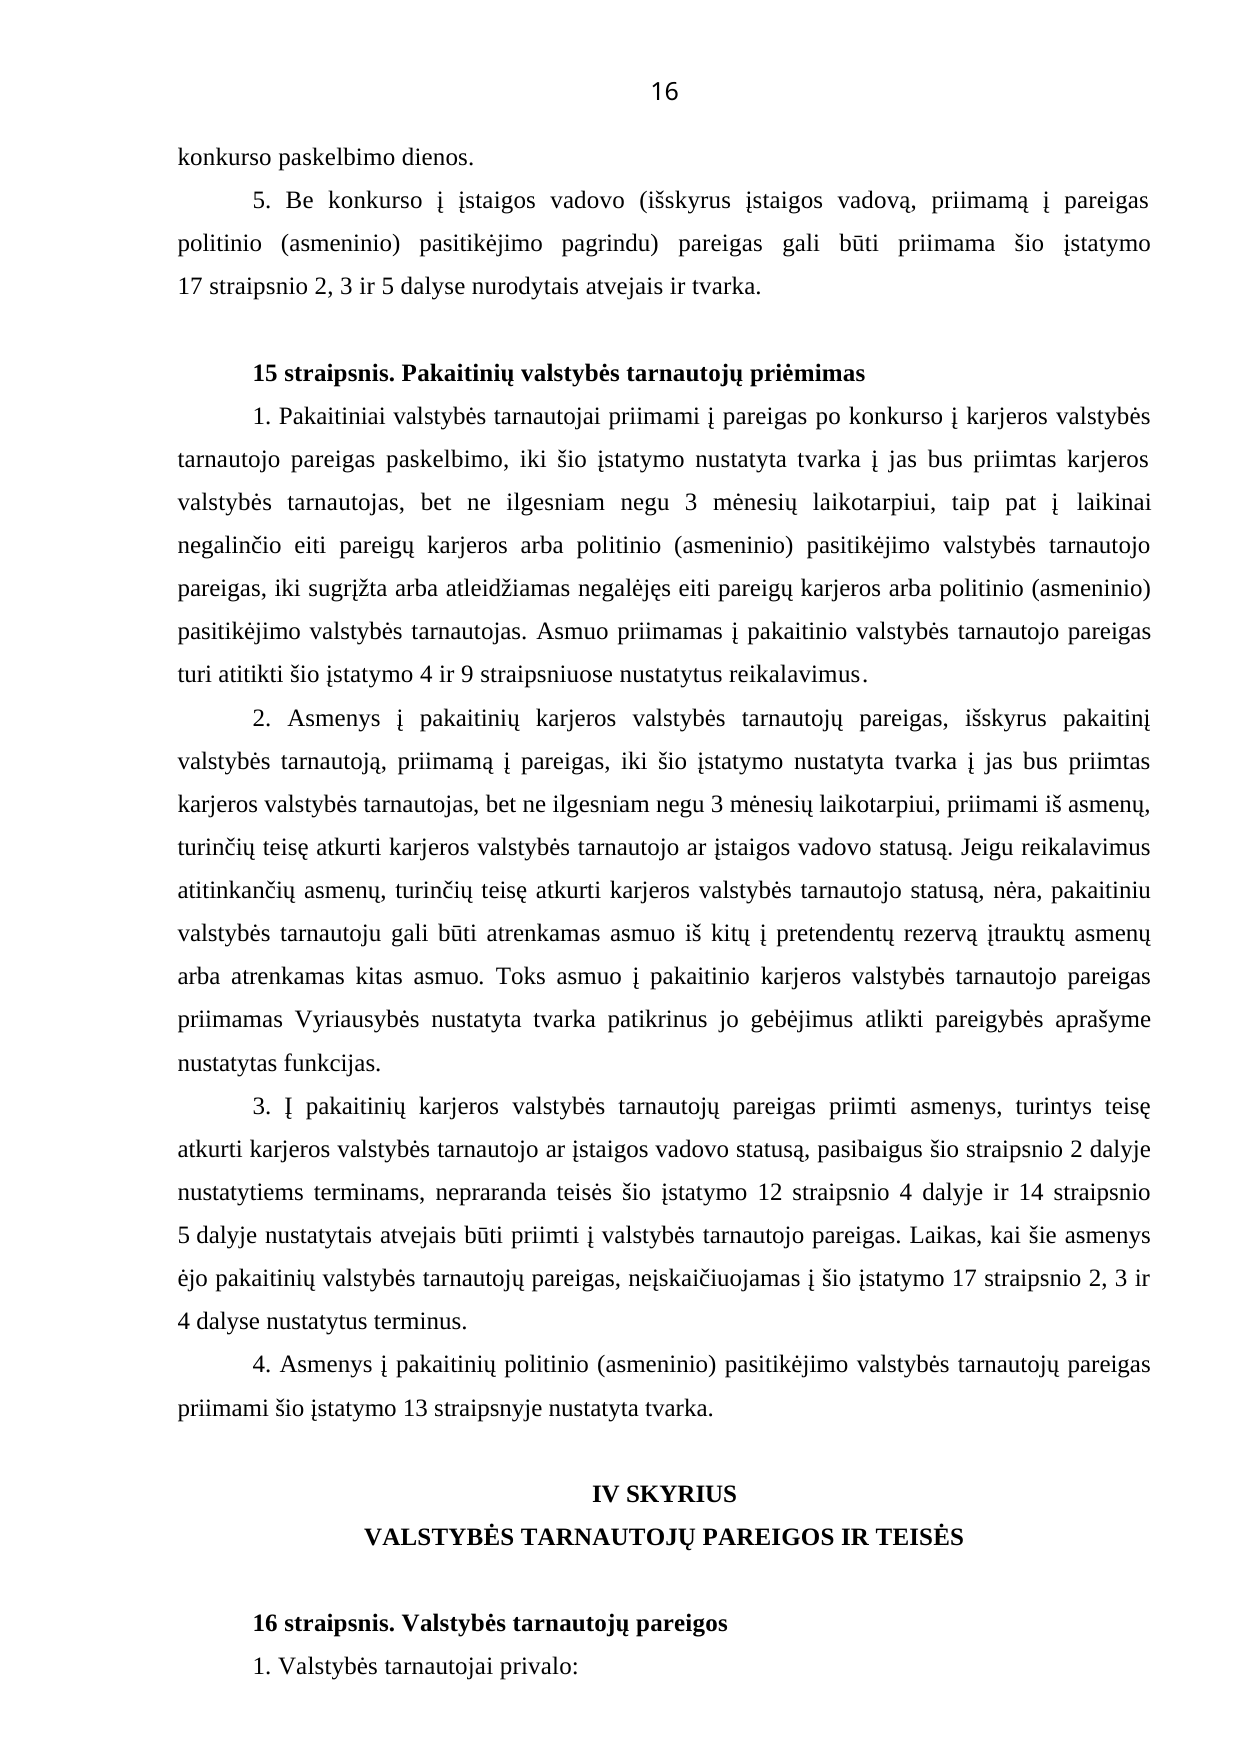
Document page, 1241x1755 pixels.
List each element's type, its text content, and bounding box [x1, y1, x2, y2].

text IV SKYRIUS [177, 1479, 1152, 1508]
text 5. Be konkurso į įstaigos vadovo (išskyrus įstaigos vadovą, priimamą į pareigas politinio (asmeninio) pasitikėjimo pagrindu) pareigas gali būti priimama šio įstatymo 17 straipsnio 2, 3 ir 5 dalyse nurodytais atvejais ir tvarka. [177, 185, 1152, 300]
text 15 straipsnis. Pakaitinių valstybės tarnautojų priėmimas [177, 358, 1152, 386]
text VALSTYBĖS TARNAUTOJŲ PAREIGOS IR TEISĖS [177, 1522, 1152, 1551]
text 1. Valstybės tarnautojai privalo: [177, 1651, 1152, 1680]
text konkurso paskelbimo dienos. [177, 142, 1152, 171]
text 16 straipsnis. Valstybės tarnautojų pareigos [177, 1608, 1152, 1637]
text 2. Asmenys į pakaitinių karjeros valstybės tarnautojų pareigas, išskyrus pakaitinį valstybės tarnautoją, priimamą į pareigas, iki šio įstatymo nustatyta tvarka į jas bus priimtas karjeros valstybės tarnautojas, bet ne ilgesniam negu 3 mėnesių laikotarpiui, priimami iš asmenų, turinčių teisę atkurti karjeros valstybės tarnautojo ar įstaigos vadovo statusą. Jeigu reikalavimus atitinkančių asmenų, turinčių teisę atkurti karjeros valstybės tarnautojo statusą, nėra, pakaitiniu valstybės tarnautoju gali būti atrenkamas asmuo iš kitų į pretendentų rezervą įtrauktų asmenų arba atrenkamas kitas asmuo. Toks asmuo į pakaitinio karjeros valstybės tarnautojo pareigas priimamas Vyriausybės nustatyta tvarka patikrinus jo gebėjimus atlikti pareigybės aprašyme nustatytas funkcijas. [177, 703, 1152, 1076]
text 1. Pakaitiniai valstybės tarnautojai priimami į pareigas po konkurso į karjeros valstybės tarnautojo pareigas paskelbimo, iki šio įstatymo nustatyta tvarka į jas bus priimtas karjeros valstybės tarnautojas, bet ne ilgesniam negu 3 mėnesių laikotarpiui, taip pat į laikinai negalinčio eiti pareigų karjeros arba politinio (asmeninio) pasitikėjimo valstybės tarnautojo pareigas, iki sugrįžta arba atleidžiamas negalėjęs eiti pareigų karjeros arba politinio (asmeninio) pasitikėjimo valstybės tarnautojas. Asmuo priimamas į pakaitinio valstybės tarnautojo pareigas turi atitikti šio įstatymo 4 ir 9 straipsniuose nustatytus reikalavimus. [177, 401, 1152, 688]
text 3. Į pakaitinių karjeros valstybės tarnautojų pareigas priimti asmenys, turintys teisę atkurti karjeros valstybės tarnautojo ar įstaigos vadovo statusą, pasibaigus šio straipsnio 2 dalyje nustatytiems terminams, nepraranda teisės šio įstatymo 12 straipsnio 4 dalyje ir 14 straipsnio 5 dalyje nustatytais atvejais būti priimti į valstybės tarnautojo pareigas. Laikas, kai šie asmenys ėjo pakaitinių valstybės tarnautojų pareigas, neįskaičiuojamas į šio įstatymo 17 straipsnio 2, 3 ir 4 dalyse nustatytus terminus. [177, 1091, 1152, 1335]
text 4. Asmenys į pakaitinių politinio (asmeninio) pasitikėjimo valstybės tarnautojų pareigas priimami šio įstatymo 13 straipsnyje nustatyta tvarka. [177, 1349, 1152, 1421]
